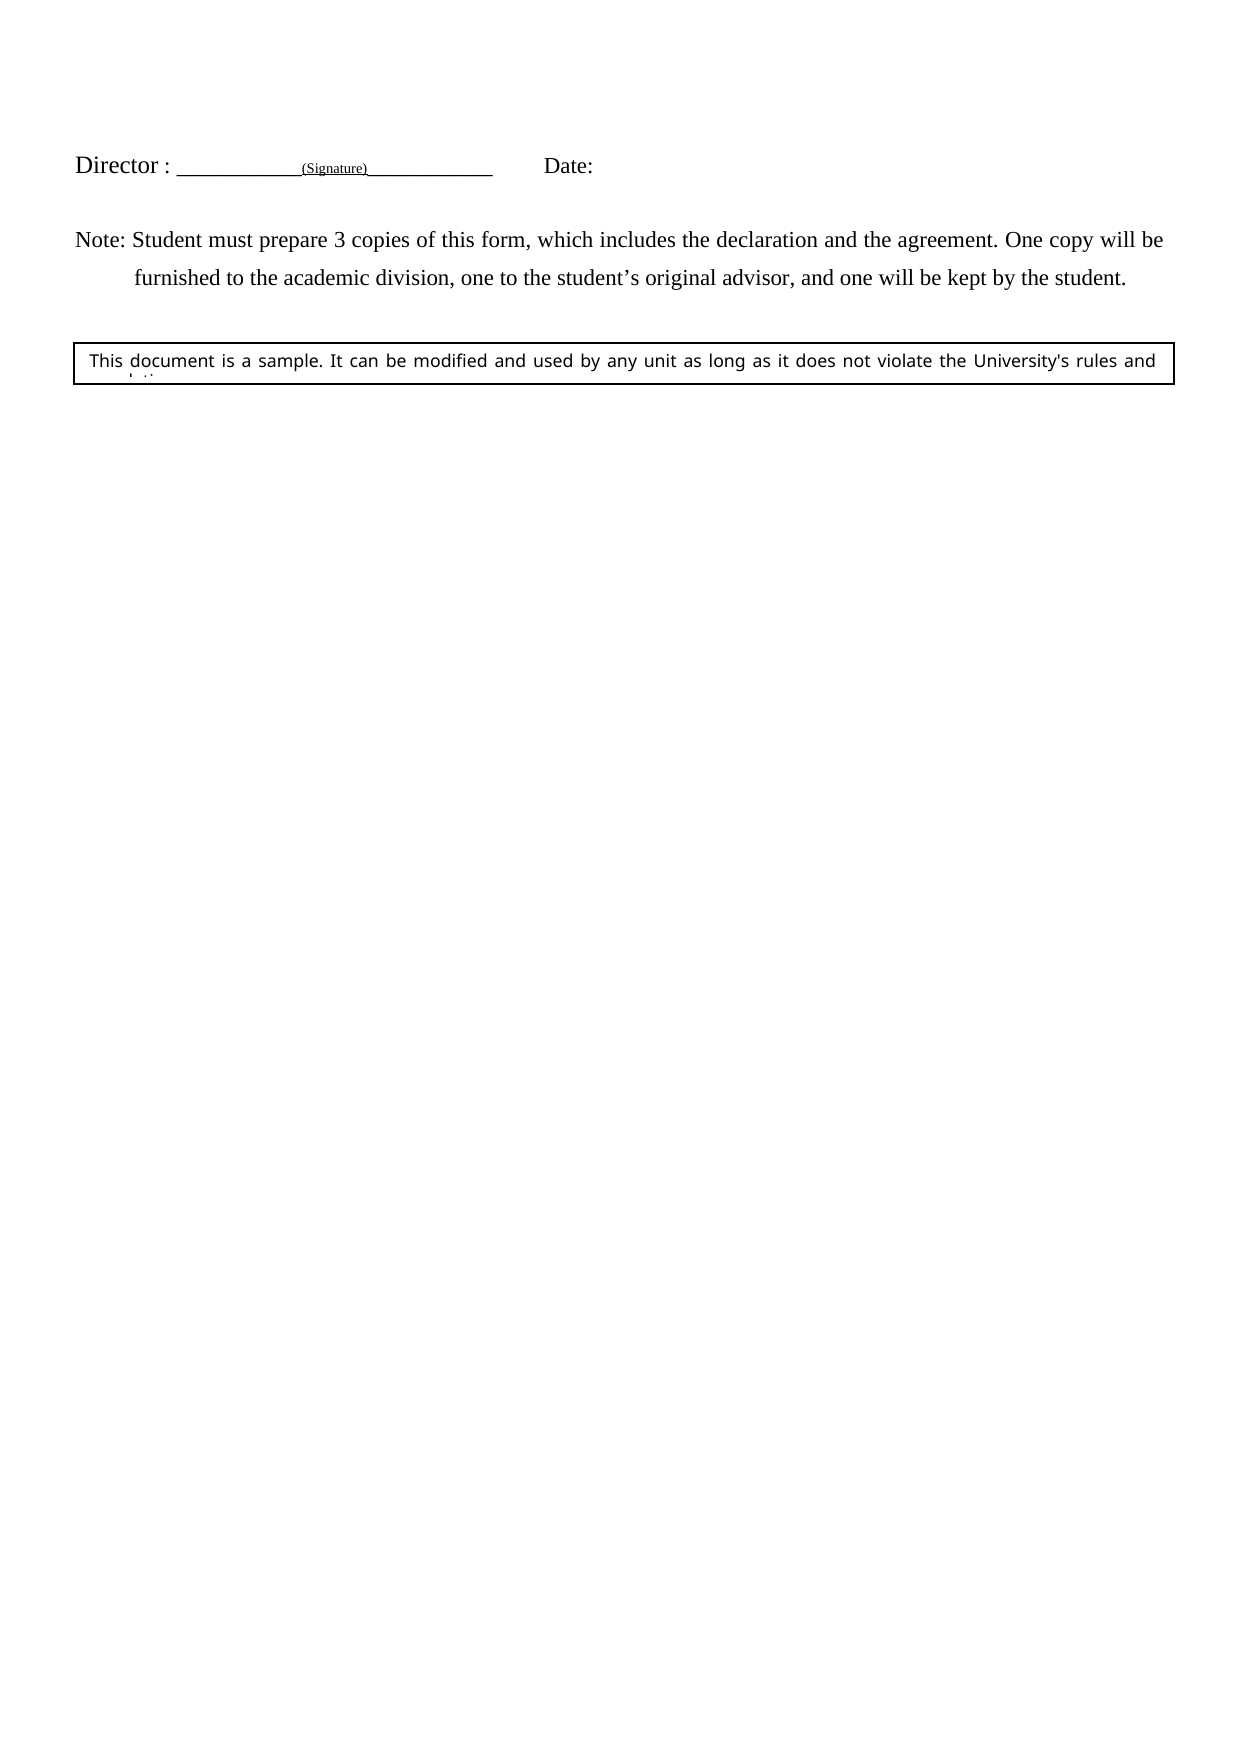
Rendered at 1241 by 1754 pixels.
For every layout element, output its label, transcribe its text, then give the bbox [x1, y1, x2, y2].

text Note: Student must prepare 3 copies of this form, which includes the declaration and the agreement. One copy will be furnished to the academic division, one to the student’s original advisor, and one will be kept by the student. [75, 221, 1165, 296]
text This document is a sample. It can be modified and used by any unit as long as it does not violate the University's rules and regulations. [89, 350, 1159, 377]
text Director : __________(Signature)__________ Date: [75, 146, 1165, 183]
